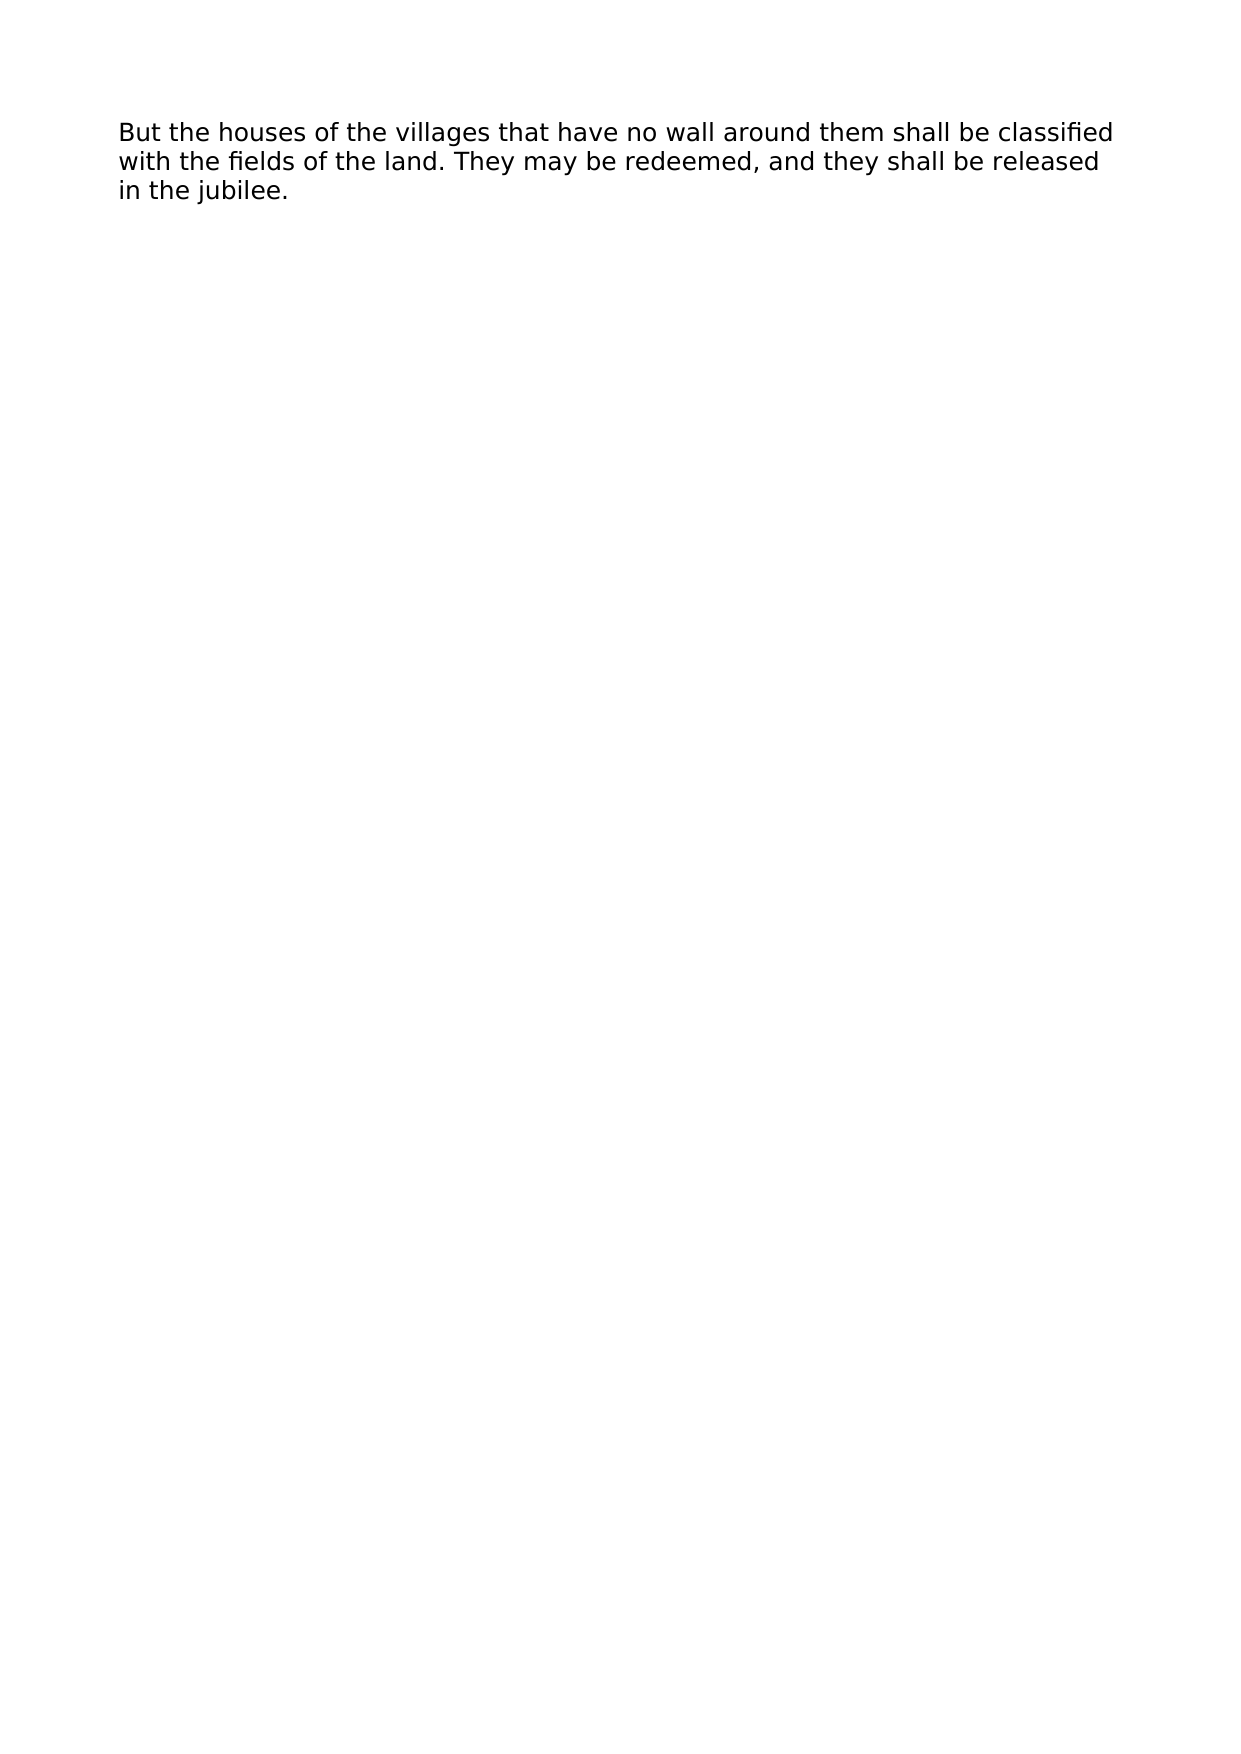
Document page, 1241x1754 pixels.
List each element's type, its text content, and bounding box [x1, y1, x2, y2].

text But the houses of the villages that have no wall around them shall be classified with the fields of the land. They may be redeemed, and they shall be released in the jubilee. [118, 118, 1122, 206]
